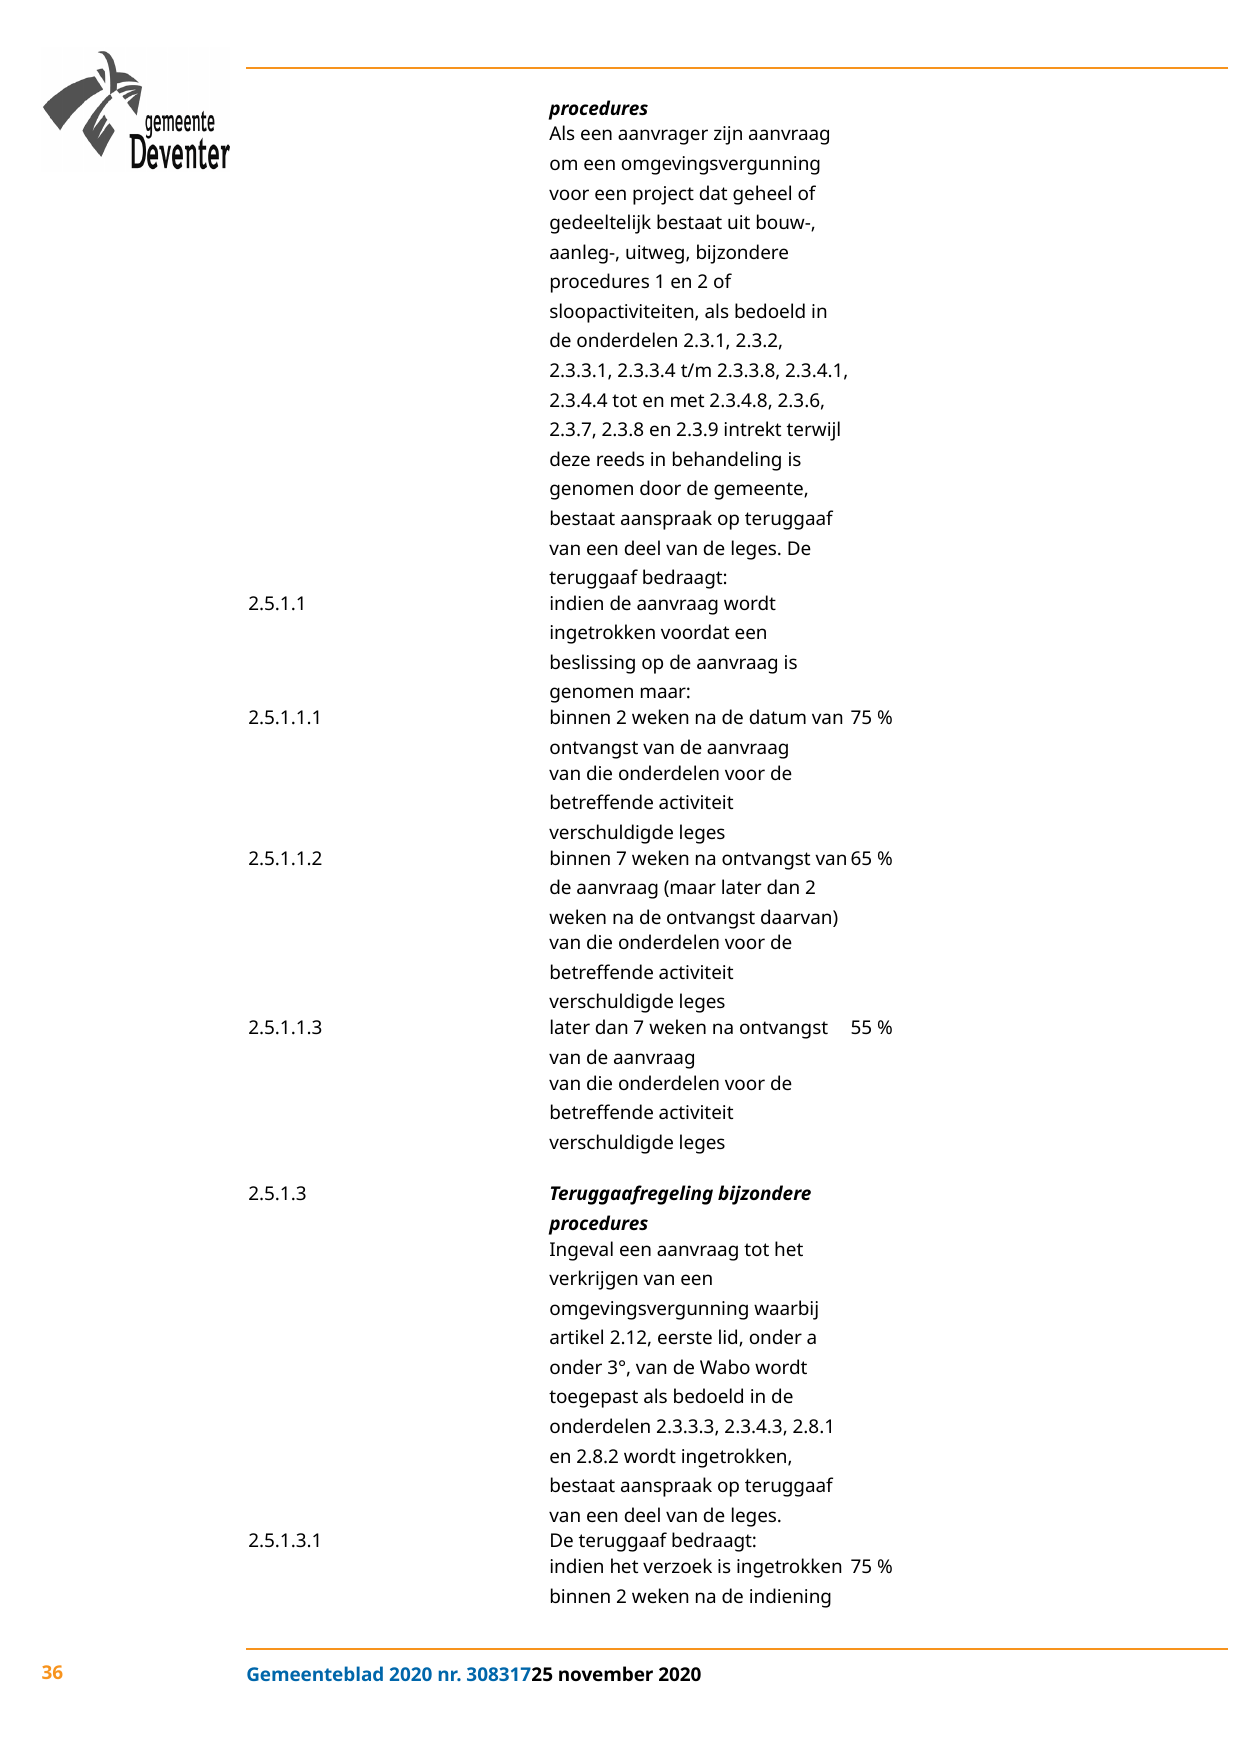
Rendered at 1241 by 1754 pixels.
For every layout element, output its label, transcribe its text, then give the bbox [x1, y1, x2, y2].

table_cell van die onderdelen voor de betreffende activiteit verschuldigde leges [549, 930, 850, 1014]
table_cell [248, 1236, 549, 1528]
table_cell binnen 7 weken na ontvangst van de aanvraag (maar later dan 2 weken na de ontvangst daarvan) [549, 845, 850, 929]
table_cell indien het verzoek is ingetrokken binnen 2 weken na de indiening [549, 1554, 850, 1609]
table_cell 2.5.1.1.2 [248, 845, 549, 929]
table_cell [248, 930, 549, 1014]
table_cell [850, 121, 1152, 590]
table_cell van die onderdelen voor de betreffende activiteit verschuldigde leges [549, 1070, 850, 1155]
table_cell Teruggaafregeling bijzondere procedures [549, 1180, 850, 1236]
table_cell [549, 1155, 850, 1180]
table_cell [248, 1554, 549, 1609]
table_header procedures [549, 95, 850, 121]
table_header [248, 95, 549, 121]
table_cell 75 % [850, 705, 1152, 760]
table_cell [850, 930, 1152, 1014]
table_cell [850, 1070, 1152, 1155]
table_cell [248, 760, 549, 845]
table_cell 65 % [850, 845, 1152, 929]
table_cell [248, 1070, 549, 1155]
table_header [850, 95, 1152, 121]
table_cell [850, 1180, 1152, 1236]
table_cell 2.5.1.1.1 [248, 705, 549, 760]
table_cell [850, 1236, 1152, 1528]
table_cell [248, 1155, 549, 1180]
table_cell 2.5.1.3 [248, 1180, 549, 1236]
table_cell [850, 590, 1152, 704]
table_cell 2.5.1.3.1 [248, 1528, 549, 1553]
table_cell Ingeval een aanvraag tot het verkrijgen van een omgevingsvergunning waarbij artikel 2.12, eerste lid, onder a onder 3°, van de Wabo wordt toegepast als bedoeld in de onderdelen 2.3.3.3, 2.3.4.3, 2.8.1 en 2.8.2 wordt ingetrokken, bestaat aanspraak op teruggaaf van een deel van de leges. [549, 1236, 850, 1528]
picture [41, 47, 231, 172]
table_cell [248, 121, 549, 590]
table_cell [850, 760, 1152, 845]
table_cell 2.5.1.1 [248, 590, 549, 704]
table_cell indien de aanvraag wordt ingetrokken voordat een beslissing op de aanvraag is genomen maar: [549, 590, 850, 704]
table_cell van die onderdelen voor de betreffende activiteit verschuldigde leges [549, 760, 850, 845]
table_cell [850, 1528, 1152, 1553]
table_cell binnen 2 weken na de datum van ontvangst van de aanvraag [549, 705, 850, 760]
table_cell 2.5.1.1.3 [248, 1015, 549, 1070]
table_cell 75 % [850, 1554, 1152, 1609]
table_cell 55 % [850, 1015, 1152, 1070]
table_cell later dan 7 weken na ontvangst van de aanvraag [549, 1015, 850, 1070]
table_cell Als een aanvrager zijn aanvraag om een omgevingsvergunning voor een project dat geheel of gedeeltelijk bestaat uit bouw-, aanleg-, uitweg, bijzondere procedures 1 en 2 of sloopactiviteiten, als bedoeld in de onderdelen 2.3.1, 2.3.2, 2.3.3.1, 2.3.3.4 t/m 2.3.3.8, 2.3.4.1, 2.3.4.4 tot en met 2.3.4.8, 2.3.6, 2.3.7, 2.3.8 en 2.3.9 intrekt terwijl deze reeds in behandeling is genomen door de gemeente, bestaat aanspraak op teruggaaf van een deel van de leges. De teruggaaf bedraagt: [549, 121, 850, 590]
table_cell [850, 1155, 1152, 1180]
table_cell De teruggaaf bedraagt: [549, 1528, 850, 1553]
